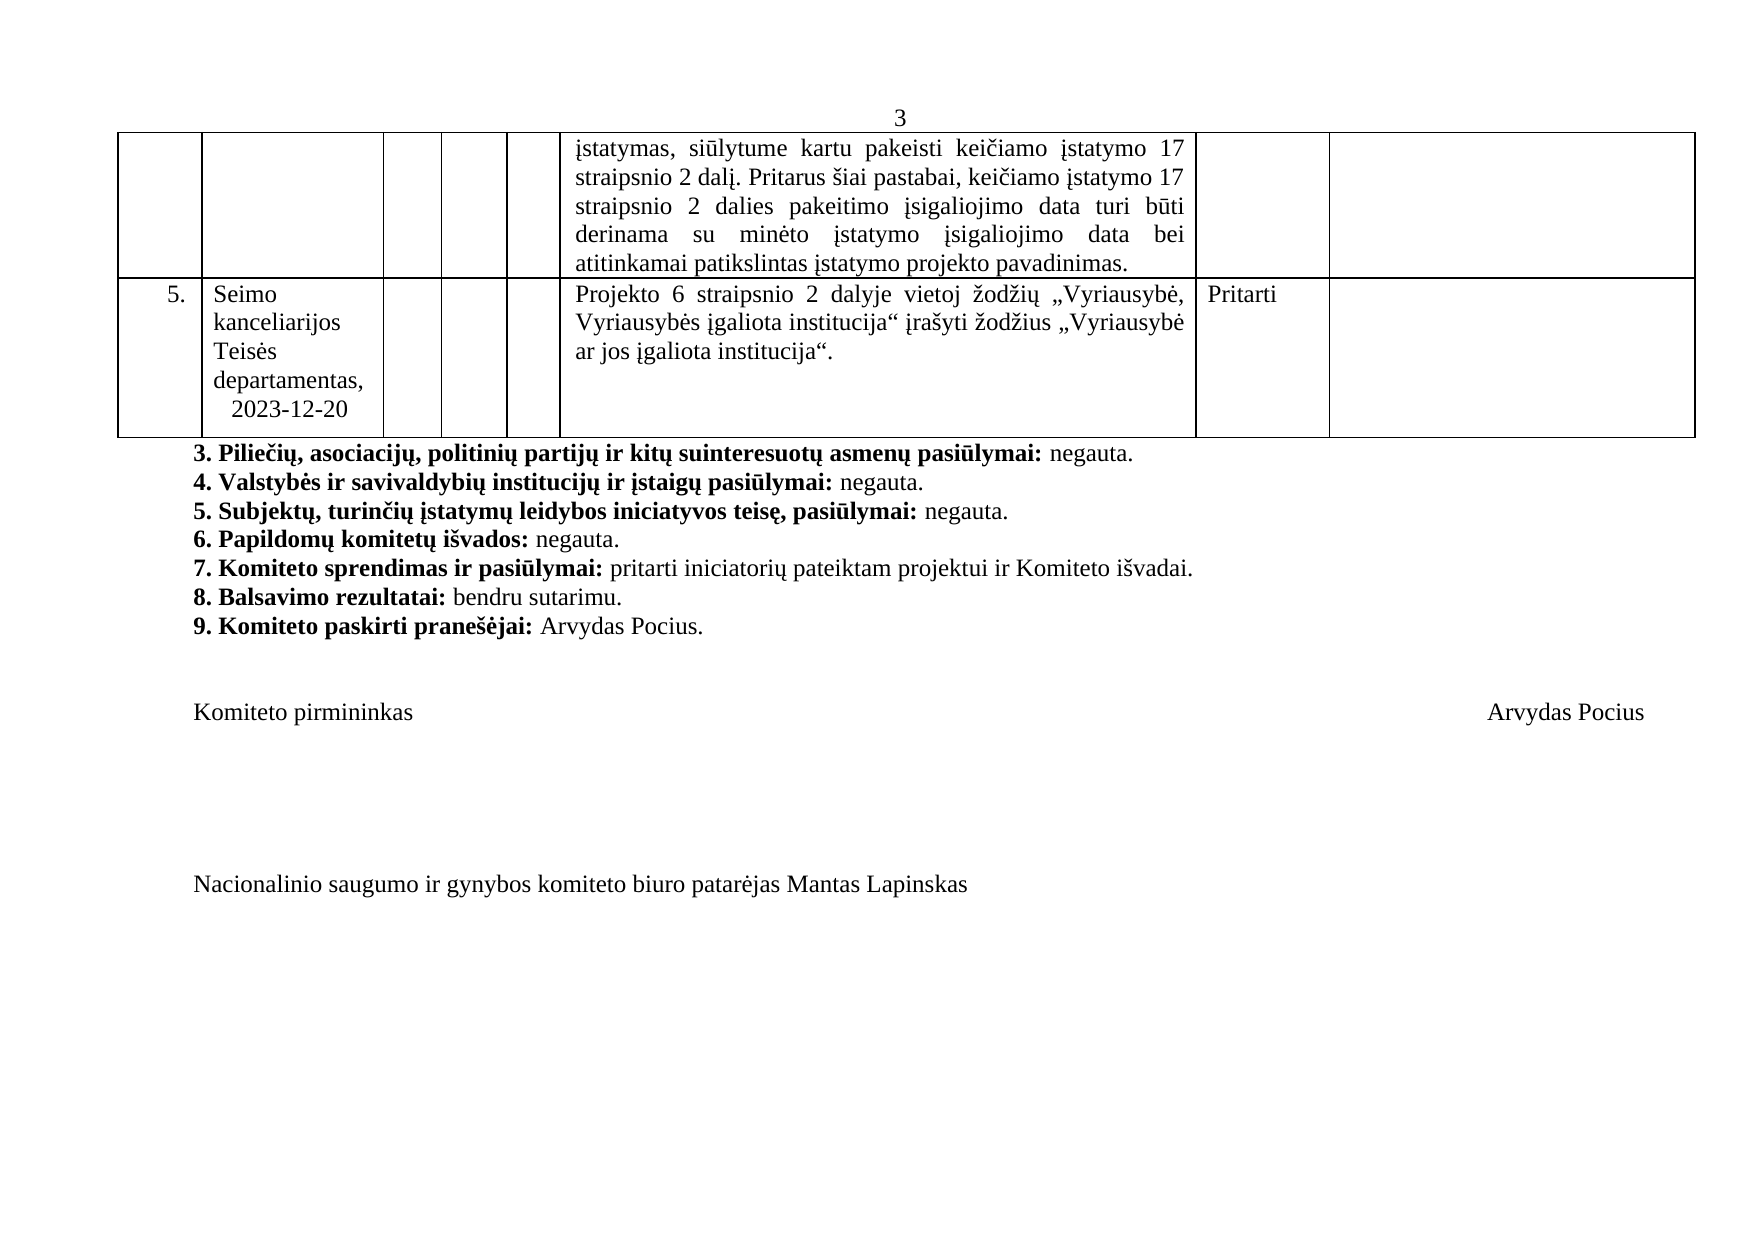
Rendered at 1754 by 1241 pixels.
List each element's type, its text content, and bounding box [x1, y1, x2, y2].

text 8. Balsavimo rezultatai: bendru sutarimu. [118, 582, 1695, 611]
table_cell [1330, 279, 1694, 437]
subtitle 6. Papildomų komitetų išvados: negauta. [118, 524, 1695, 553]
subtitle 7. Komiteto sprendimas ir pasiūlymai: pritarti iniciatorių pateiktam projektui ir Komiteto išvadai. [118, 553, 1695, 582]
table_cell [384, 133, 441, 277]
table_cell [119, 279, 201, 437]
table_cell [1330, 133, 1694, 277]
table_cell Seimo kanceliarijos Teisės departamentas, 2023-12-20 [203, 279, 383, 437]
subtitle 3. Piliečių, asociacijų, politinių partijų ir kitų suinteresuotų asmenų pasiūlymai: negauta. [118, 438, 1695, 467]
table_cell [442, 279, 506, 437]
subtitle 4. Valstybės ir savivaldybių institucijų ir įstaigų pasiūlymai: negauta. [118, 467, 1695, 496]
table_cell [119, 133, 201, 277]
table_cell [508, 133, 559, 277]
table_cell [1197, 133, 1329, 277]
text Komiteto pirmininkas Arvydas Pocius [118, 697, 1695, 754]
table_cell [203, 133, 383, 277]
table_cell Projekto 6 straipsnio 2 dalyje vietoj žodžių „Vyriausybė, Vyriausybės įgaliota institucija“ įrašyti žodžius „Vyriausybė ar jos įgaliota institucija“. [561, 279, 1195, 437]
table_cell [384, 279, 441, 437]
table_cell [442, 133, 506, 277]
subtitle 5. Subjektų, turinčių įstatymų leidybos iniciatyvos teisę, pasiūlymai: negauta. [118, 496, 1695, 524]
table_cell įstatymas, siūlytume kartu pakeisti keičiamo įstatymo 17 straipsnio 2 dalį. Pritarus šiai pastabai, keičiamo įstatymo 17 straipsnio 2 dalies pakeitimo įsigaliojimo data turi būti derinama su minėto įstatymo įsigaliojimo data bei atitinkamai patikslintas įstatymo projekto pavadinimas. [561, 133, 1195, 277]
table_cell Pritarti [1197, 279, 1329, 437]
text 9. Komiteto paskirti pranešėjai: Arvydas Pocius. [118, 611, 1695, 639]
text Nacionalinio saugumo ir gynybos komiteto biuro patarėjas Mantas Lapinskas [118, 869, 1695, 898]
table_cell [508, 279, 559, 437]
